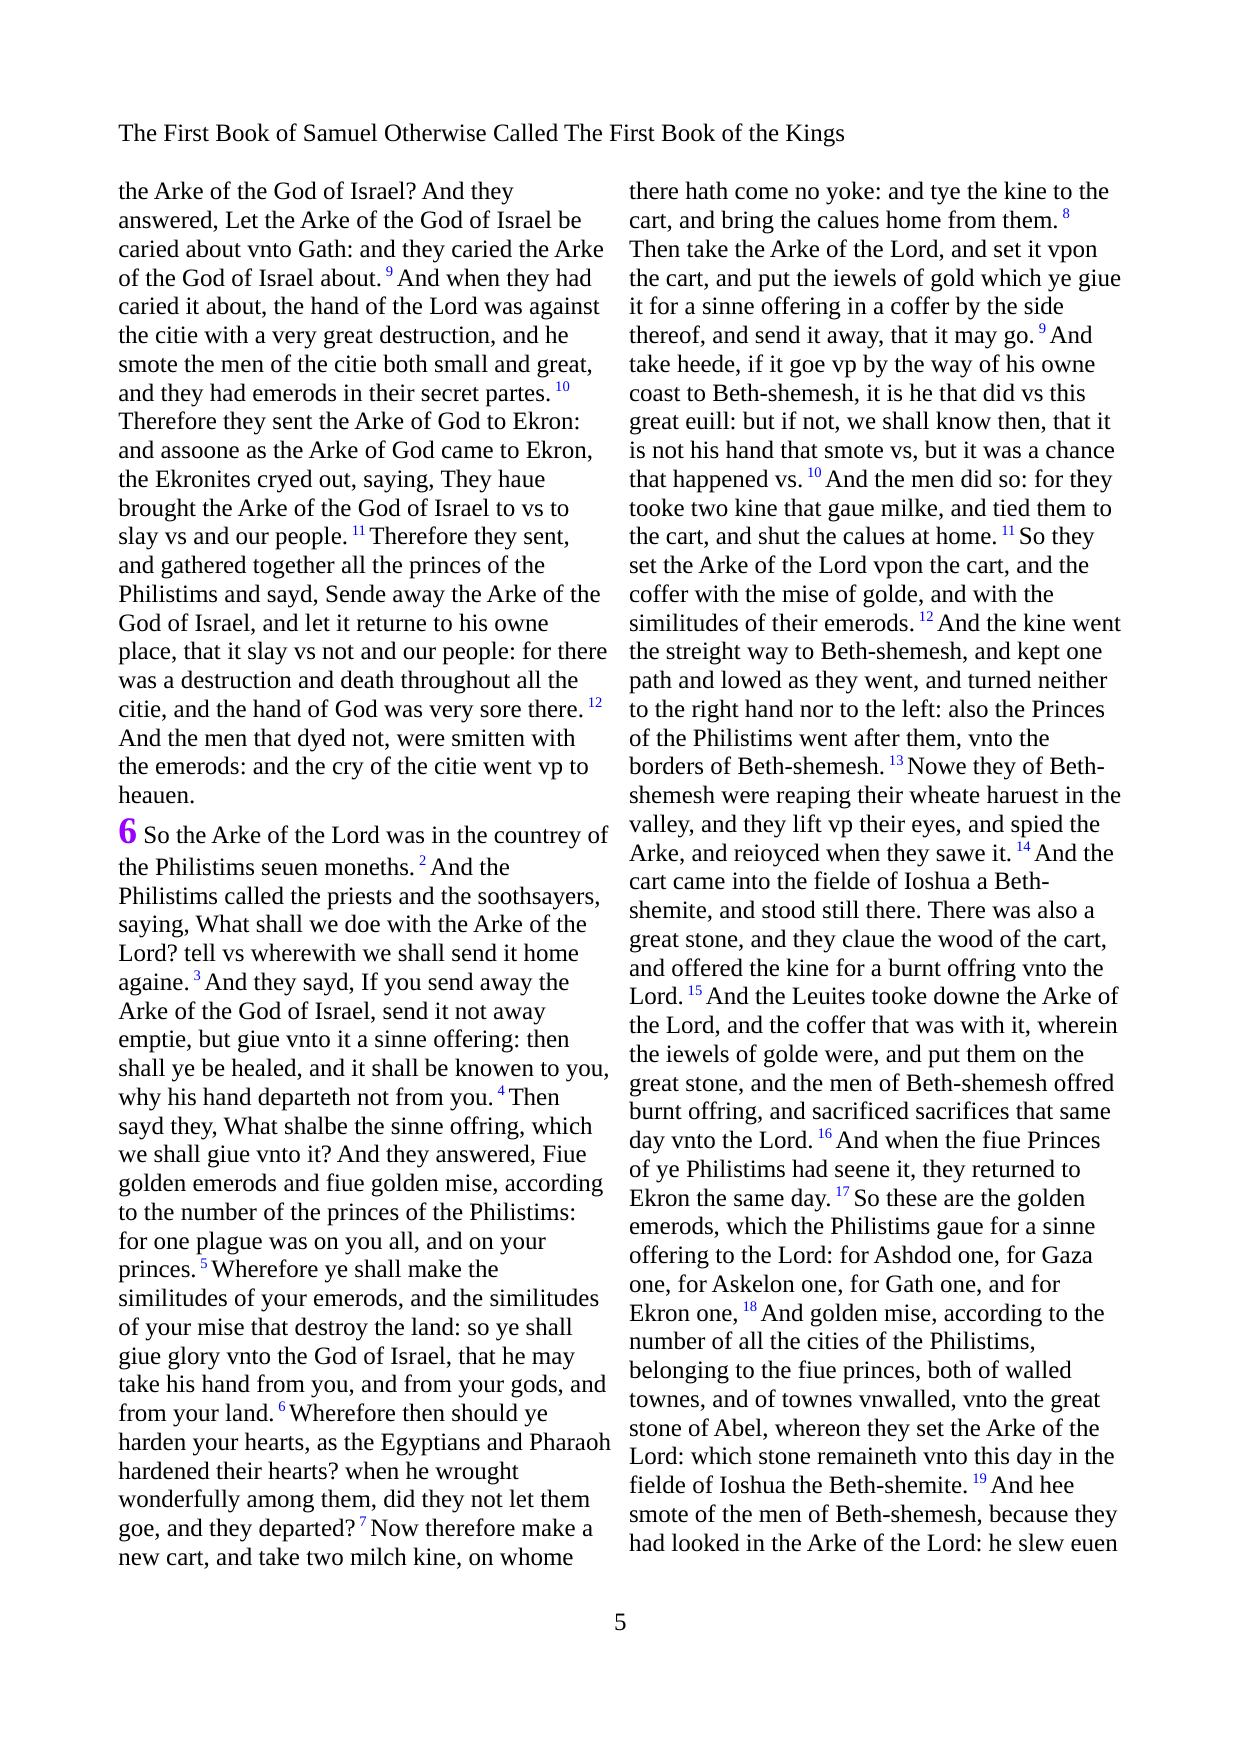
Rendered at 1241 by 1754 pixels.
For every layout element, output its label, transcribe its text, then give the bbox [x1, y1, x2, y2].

text 6 So the Arke of the Lord was in the countrey of the Philistims seuen moneths. 2 And the Philistims called the priests and the soothsayers, saying, What shall we doe with the Arke of the Lord? tell vs wherewith we shall send it home againe. 3 And they sayd, If you send away the Arke of the God of Israel, send it not away emptie, but giue vnto it a sinne offering: then shall ye be healed, and it shall be knowen to you, why his hand departeth not from you. 4 Then sayd they, What shalbe the sinne offring, which we shall giue vnto it? And they answered, Fiue golden emerods and fiue golden mise, according to the number of the princes of the Philistims: for one plague was on you all, and on your princes. 5 Wherefore ye shall make the similitudes of your emerods, and the similitudes of your mise that destroy the land: so ye shall giue glory vnto the God of Israel, that he may take his hand from you, and from your gods, and from your land. 6 Wherefore then should ye harden your hearts, as the Egyptians and Pharaoh hardened their hearts? when he wrought wonderfully among them, did they not let them goe, and they departed? 7 Now therefore make a new cart, and take two milch kine, on whome [118, 809, 611, 1571]
text there hath come no yoke: and tye the kine to the cart, and bring the calues home from them. 8 Then take the Arke of the Lord, and set it vpon the cart, and put the iewels of gold which ye giue it for a sinne offering in a coffer by the side thereof, and send it away, that it may go. 9 And take heede, if it goe vp by the way of his owne coast to Beth-shemesh, it is he that did vs this great euill: but if not, we shall know then, that it is not his hand that smote vs, but it was a chance that happened vs. 10 And the men did so: for they tooke two kine that gaue milke, and tied them to the cart, and shut the calues at home. 11 So they set the Arke of the Lord vpon the cart, and the coffer with the mise of golde, and with the similitudes of their emerods. 12 And the kine went the streight way to Beth-shemesh, and kept one path and lowed as they went, and turned neither to the right hand nor to the left: also the Princes of the Philistims went after them, vnto the borders of Beth-shemesh. 13 Nowe they of Beth-shemesh were reaping their wheate haruest in the valley, and they lift vp their eyes, and spied the Arke, and reioyced when they sawe it. 14 And the cart came into the fielde of Ioshua a Beth-shemite, and stood still there. There was also a great stone, and they claue the wood of the cart, and offered the kine for a burnt offring vnto the Lord. 15 And the Leuites tooke downe the Arke of the Lord, and the coffer that was with it, wherein the iewels of golde were, and put them on the great stone, and the men of Beth-shemesh offred burnt offring, and sacrificed sacrifices that same day vnto the Lord. 16 And when the fiue Princes of ye Philistims had seene it, they returned to Ekron the same day. 17 So these are the golden emerods, which the Philistims gaue for a sinne offering to the Lord: for Ashdod one, for Gaza one, for Askelon one, for Gath one, and for Ekron one, 18 And golden mise, according to the number of all the cities of the Philistims, belonging to the fiue princes, both of walled townes, and of townes vnwalled, vnto the great stone of Abel, whereon they set the Arke of the Lord: which stone remaineth vnto this day in the fielde of Ioshua the Beth-shemite. 19 And hee smote of the men of Beth-shemesh, because they had looked in the Arke of the Lord: he slew euen [629, 176, 1122, 1556]
text the Arke of the God of Israel? And they answered, Let the Arke of the God of Israel be caried about vnto Gath: and they caried the Arke of the God of Israel about. 9 And when they had caried it about, the hand of the Lord was against the citie with a very great destruction, and he smote the men of the citie both small and great, and they had emerods in their secret partes. 10 Therefore they sent the Arke of God to Ekron: and assoone as the Arke of God came to Ekron, the Ekronites cryed out, saying, They haue brought the Arke of the God of Israel to vs to slay vs and our people. 11 Therefore they sent, and gathered together all the princes of the Philistims and sayd, Sende away the Arke of the God of Israel, and let it returne to his owne place, that it slay vs not and our people: for there was a destruction and death throughout all the citie, and the hand of God was very sore there. 12 And the men that dyed not, were smitten with the emerods: and the cry of the citie went vp to heauen. [118, 176, 611, 809]
